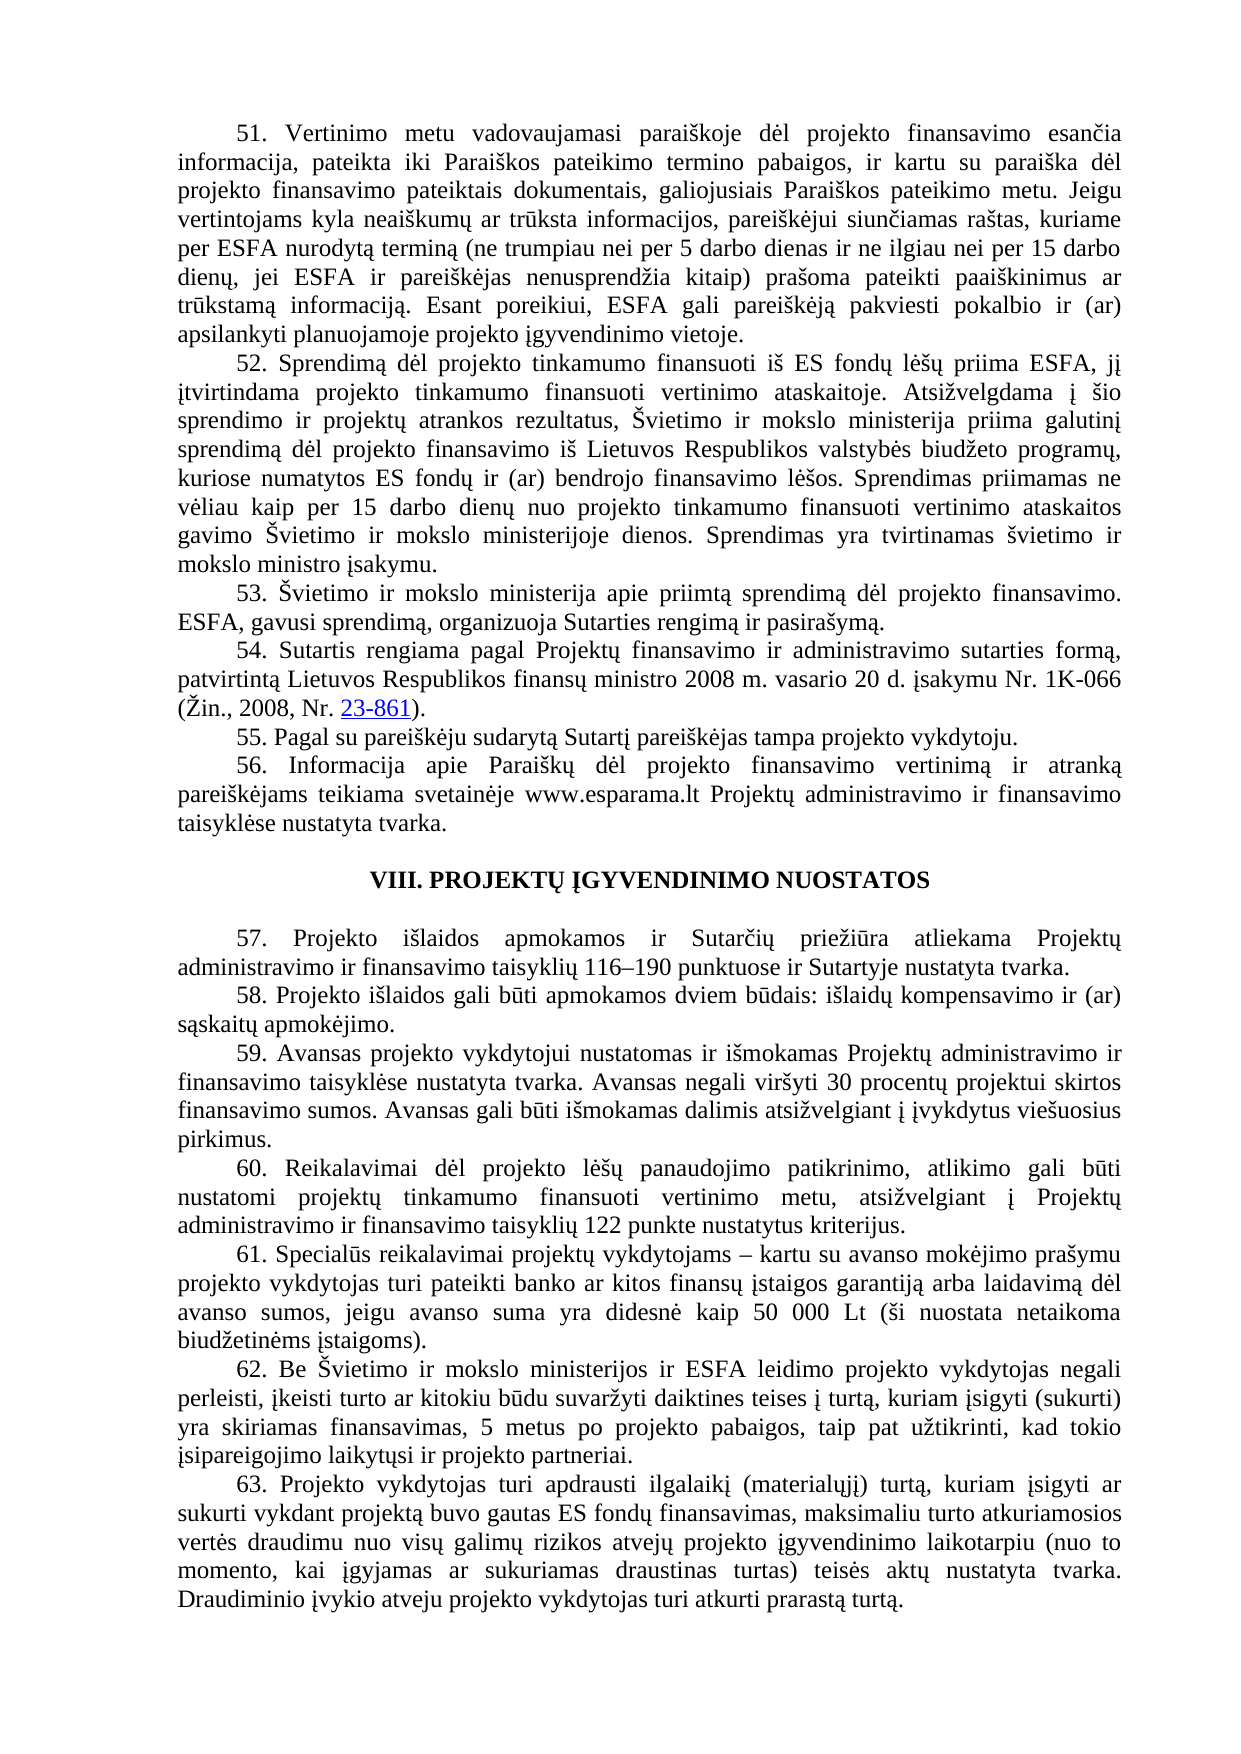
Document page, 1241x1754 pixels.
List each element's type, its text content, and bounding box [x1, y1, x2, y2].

text 51. Vertinimo metu vadovaujamasi paraiškoje dėl projekto finansavimo esančia informacija, pateikta iki Paraiškos pateikimo termino pabaigos, ir kartu su paraiška dėl projekto finansavimo pateiktais dokumentais, galiojusiais Paraiškos pateikimo metu. Jeigu vertintojams kyla neaiškumų ar trūksta informacijos, pareiškėjui siunčiamas raštas, kuriame per ESFA nurodytą terminą (ne trumpiau nei per 5 darbo dienas ir ne ilgiau nei per 15 darbo dienų, jei ESFA ir pareiškėjas nenusprendžia kitaip) prašoma pateikti paaiškinimus ar trūkstamą informaciją. Esant poreikiui, ESFA gali pareiškėją pakviesti pokalbio ir (ar) apsilankyti planuojamoje projekto įgyvendinimo vietoje. [177, 118, 1122, 348]
text 56. Informacija apie Paraiškų dėl projekto finansavimo vertinimą ir atranką pareiškėjams teikiama svetainėje www.esparama.lt Projektų administravimo ir finansavimo taisyklėse nustatyta tvarka. [177, 751, 1122, 837]
text 52. Sprendimą dėl projekto tinkamumo finansuoti iš ES fondų lėšų priima ESFA, jį įtvirtindama projekto tinkamumo finansuoti vertinimo ataskaitoje. Atsižvelgdama į šio sprendimo ir projektų atrankos rezultatus, Švietimo ir mokslo ministerija priima galutinį sprendimą dėl projekto finansavimo iš Lietuvos Respublikos valstybės biudžeto programų, kuriose numatytos ES fondų ir (ar) bendrojo finansavimo lėšos. Sprendimas priimamas ne vėliau kaip per 15 darbo dienų nuo projekto tinkamumo finansuoti vertinimo ataskaitos gavimo Švietimo ir mokslo ministerijoje dienos. Sprendimas yra tvirtinamas švietimo ir mokslo ministro įsakymu. [177, 348, 1122, 578]
text 58. Projekto išlaidos gali būti apmokamos dviem būdais: išlaidų kompensavimo ir (ar) sąskaitų apmokėjimo. [177, 981, 1122, 1038]
text 60. Reikalavimai dėl projekto lėšų panaudojimo patikrinimo, atlikimo gali būti nustatomi projektų tinkamumo finansuoti vertinimo metu, atsižvelgiant į Projektų administravimo ir finansavimo taisyklių 122 punkte nustatytus kriterijus. [177, 1153, 1122, 1239]
text 62. Be Švietimo ir mokslo ministerijos ir ESFA leidimo projekto vykdytojas negali perleisti, įkeisti turto ar kitokiu būdu suvaržyti daiktines teises į turtą, kuriam įsigyti (sukurti) yra skiriamas finansavimas, 5 metus po projekto pabaigos, taip pat užtikrinti, kad tokio įsipareigojimo laikytųsi ir projekto partneriai. [177, 1354, 1122, 1469]
text 57. Projekto išlaidos apmokamos ir Sutarčių priežiūra atliekama Projektų administravimo ir finansavimo taisyklių 116–190 punktuose ir Sutartyje nustatyta tvarka. [177, 923, 1122, 981]
text 54. Sutartis rengiama pagal Projektų finansavimo ir administravimo sutarties formą, patvirtintą Lietuvos Respublikos finansų ministro 2008 m. vasario 20 d. įsakymu Nr. 1K-066 (Žin., 2008, Nr. 23-861). [177, 636, 1122, 722]
text 61. Specialūs reikalavimai projektų vykdytojams – kartu su avanso mokėjimo prašymu projekto vykdytojas turi pateikti banko ar kitos finansų įstaigos garantiją arba laidavimą dėl avanso sumos, jeigu avanso suma yra didesnė kaip 50 000 Lt (ši nuostata netaikoma biudžetinėms įstaigoms). [177, 1239, 1122, 1354]
text 63. Projekto vykdytojas turi apdrausti ilgalaikį (materialųjį) turtą, kuriam įsigyti ar sukurti vykdant projektą buvo gautas ES fondų finansavimas, maksimaliu turto atkuriamosios vertės draudimu nuo visų galimų rizikos atvejų projekto įgyvendinimo laikotarpiu (nuo to momento, kai įgyjamas ar sukuriamas draustinas turtas) teisės aktų nustatyta tvarka. Draudiminio įvykio atveju projekto vykdytojas turi atkurti prarastą turtą. [177, 1469, 1122, 1613]
text 59. Avansas projekto vykdytojui nustatomas ir išmokamas Projektų administravimo ir finansavimo taisyklėse nustatyta tvarka. Avansas negali viršyti 30 procentų projektui skirtos finansavimo sumos. Avansas gali būti išmokamas dalimis atsižvelgiant į įvykdytus viešuosius pirkimus. [177, 1038, 1122, 1153]
text 53. Švietimo ir mokslo ministerija apie priimtą sprendimą dėl projekto finansavimo. ESFA, gavusi sprendimą, organizuoja Sutarties rengimą ir pasirašymą. [177, 578, 1122, 636]
text 55. Pagal su pareiškėju sudarytą Sutartį pareiškėjas tampa projekto vykdytoju. [177, 722, 1122, 751]
text VIII. PROJEKTŲ ĮGYVENDINIMO NUOSTATOS [177, 866, 1122, 894]
